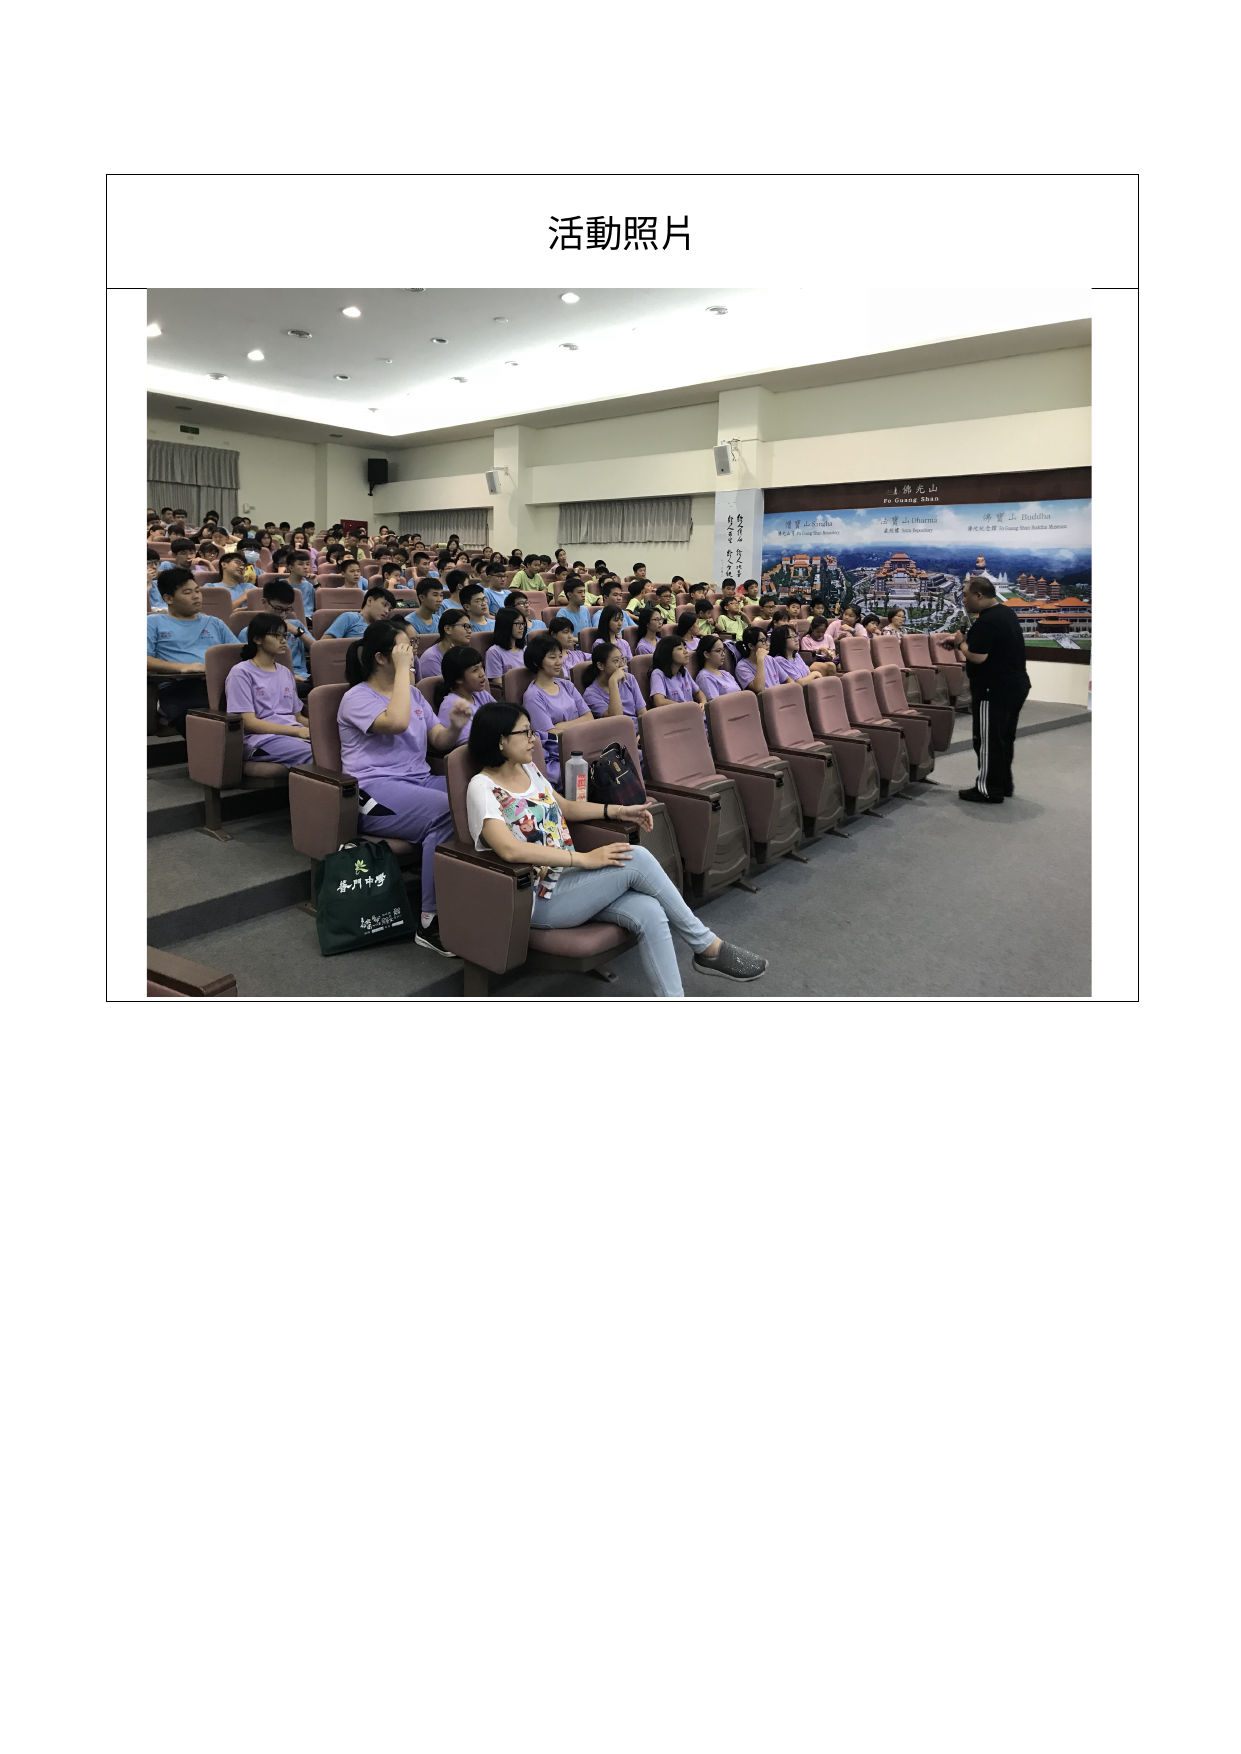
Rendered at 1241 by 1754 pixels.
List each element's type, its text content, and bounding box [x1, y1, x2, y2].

table_header 活動照片 [107, 175, 1138, 287]
picture [146, 288, 1092, 997]
table_cell [107, 289, 1138, 1001]
